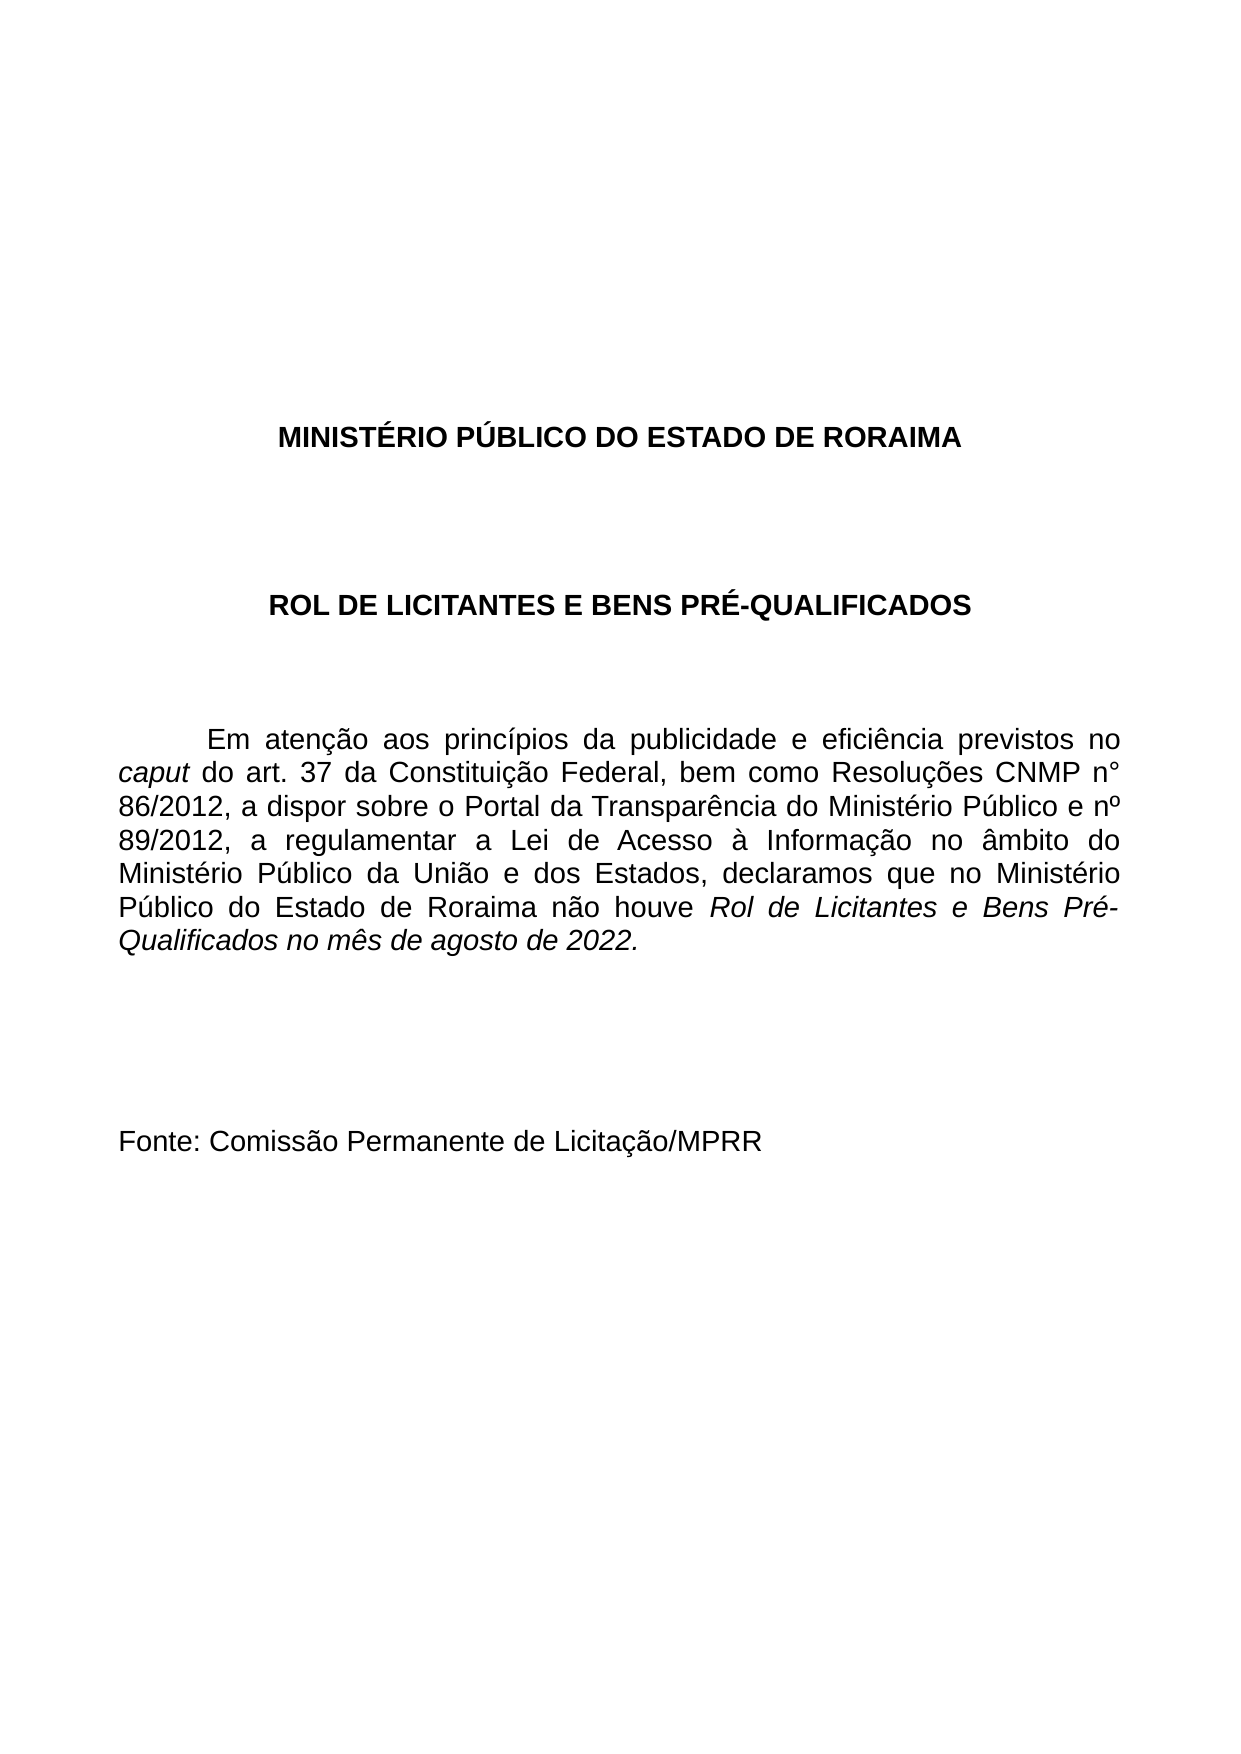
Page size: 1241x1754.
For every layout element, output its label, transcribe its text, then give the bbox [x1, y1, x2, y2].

text ROL DE LICITANTES E BENS PRÉ-QUALIFICADOS [118, 588, 1122, 621]
text Fonte: Comissão Permanente de Licitação/MPRR [118, 1124, 1122, 1158]
text Em atenção aos princípios da publicidade e eficiência previstos no caput do art. 37 da Constituição Federal, bem como Resoluções CNMP n° 86/2012, a dispor sobre o Portal da Transparência do Ministério Público e nº 89/2012, a regulamentar a Lei de Acesso à Informação no âmbito do Ministério Público da União e dos Estados, declaramos que no Ministério Público do Estado de Roraima não houve Rol de Licitantes e Bens Pré-Qualificados no mês de agosto de 2022. [118, 722, 1122, 957]
text MINISTÉRIO PÚBLICO DO ESTADO DE RORAIMA [118, 420, 1122, 453]
